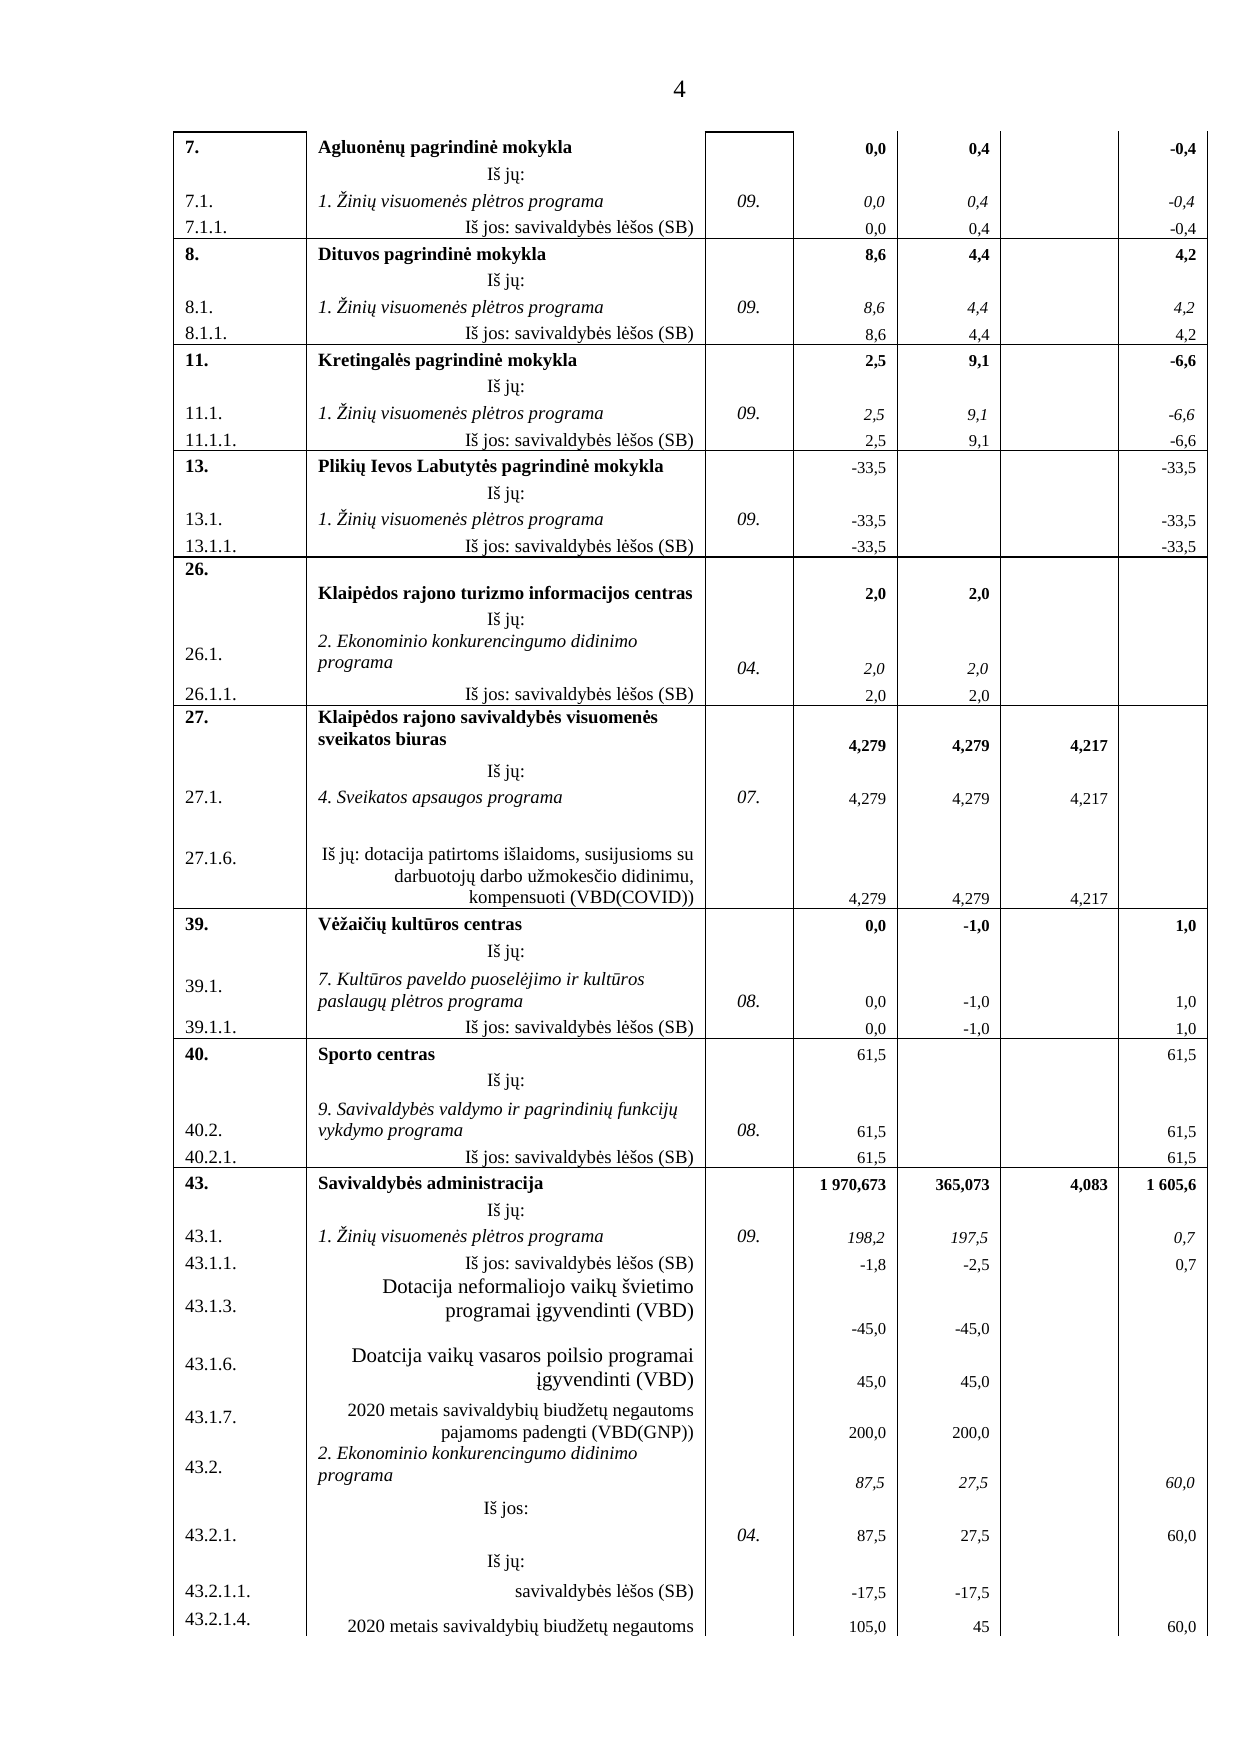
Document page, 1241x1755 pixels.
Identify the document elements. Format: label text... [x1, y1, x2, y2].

table_cell 198,2 [794, 1220, 897, 1247]
table_cell [307, 1519, 705, 1545]
table_cell 105,0 [794, 1602, 897, 1636]
table_cell [1001, 1492, 1118, 1519]
table_cell 7. Kultūros paveldo puoselėjimo ir kultūros paslaugų plėtros programa [307, 961, 705, 1011]
table_cell [1001, 603, 1118, 630]
table_cell [898, 1492, 1000, 1519]
table_cell Iš jų: [307, 370, 705, 397]
table_cell [898, 1091, 1000, 1141]
table_cell [706, 1492, 793, 1519]
table_cell 7.1. [174, 185, 306, 211]
table_cell 09. [706, 397, 793, 423]
table_cell [706, 1545, 793, 1572]
table_cell [706, 158, 793, 184]
table_cell 2020 metais savivaldybių biudžetų negautoms pajamoms padengti (VBD(GNP)) [307, 1391, 705, 1442]
table_cell [706, 808, 793, 908]
table_cell 2020 metais savivaldybių biudžetų negautoms [307, 1602, 705, 1636]
table_cell 2,0 [898, 630, 1000, 678]
table_cell [174, 370, 306, 397]
table_cell [1119, 781, 1207, 808]
table_cell [706, 706, 793, 755]
table_cell 4,083 [1001, 1168, 1118, 1194]
table_cell 09. [706, 185, 793, 211]
table_cell 2,5 [794, 397, 897, 423]
table_cell 2,0 [794, 678, 897, 705]
table_cell [706, 477, 793, 503]
table_cell [1001, 317, 1118, 344]
table_cell [1001, 1519, 1118, 1545]
table_cell [706, 239, 793, 264]
table_cell 200,0 [794, 1391, 897, 1442]
table_cell 4,4 [898, 317, 1000, 344]
table_cell [174, 1064, 306, 1091]
table_cell [706, 370, 793, 397]
table_cell 43.2.1. [174, 1519, 306, 1545]
table_cell 9,1 [898, 424, 1000, 450]
table_cell [1119, 808, 1207, 908]
table_cell 1. Žinių visuomenės plėtros programa [307, 503, 705, 530]
table_cell 2. Ekonominio konkurencingumo didinimo programa [307, 630, 705, 678]
table_cell 61,5 [794, 1091, 897, 1141]
table_cell 1. Žinių visuomenės plėtros programa [307, 291, 705, 317]
table_cell 08. [706, 961, 793, 1011]
table_cell [794, 1492, 897, 1519]
table_cell 40.2. [174, 1091, 306, 1141]
table_cell 1. Žinių visuomenės plėtros programa [307, 397, 705, 423]
table_cell [706, 1572, 793, 1602]
table_cell [174, 158, 306, 184]
table_cell [794, 158, 897, 184]
table_cell Iš jų: [307, 264, 705, 291]
table_cell [1001, 131, 1118, 158]
table_cell [898, 1064, 1000, 1091]
table_cell 8.1. [174, 291, 306, 317]
table_cell 26.1.1. [174, 678, 306, 705]
table_cell [1001, 503, 1118, 530]
table_cell [1001, 1274, 1118, 1338]
table_cell 43.1.1. [174, 1247, 306, 1273]
table_cell 08. [706, 1091, 793, 1141]
table_cell Dotacija neformaliojo vaikų švietimo programai įgyvendinti (VBD) [307, 1274, 705, 1338]
table_cell [1001, 1039, 1118, 1064]
table_cell 39. [174, 909, 306, 934]
table_cell 60,0 [1119, 1519, 1207, 1545]
table_cell [174, 755, 306, 781]
table_cell 8,6 [794, 317, 897, 344]
table_cell Agluonėnų pagrindinė mokykla [307, 131, 705, 158]
table_cell [1001, 935, 1118, 961]
table_cell [706, 1064, 793, 1091]
table_cell 4,2 [1119, 317, 1207, 344]
table_cell 4,279 [794, 706, 897, 755]
table_cell 43.2. [174, 1442, 306, 1492]
table_cell 4,279 [794, 808, 897, 908]
table_cell 11.1. [174, 397, 306, 423]
table_cell -17,5 [794, 1572, 897, 1602]
table_cell [794, 1194, 897, 1220]
table_cell 61,5 [1119, 1141, 1207, 1167]
table_cell [1001, 1064, 1118, 1091]
table_cell [1001, 211, 1118, 238]
table_cell [706, 1338, 793, 1391]
table_cell 13. [174, 451, 306, 477]
table_cell 2,0 [898, 558, 1000, 603]
table_cell [706, 755, 793, 781]
table_cell Iš jų: [307, 1545, 705, 1572]
table_cell 4,4 [898, 239, 1000, 264]
table_cell 27,5 [898, 1519, 1000, 1545]
table_cell Iš jų: [307, 477, 705, 503]
table_cell [1001, 530, 1118, 556]
table_cell [706, 935, 793, 961]
table_cell [1001, 397, 1118, 423]
table_cell [794, 935, 897, 961]
table_cell 04. [706, 630, 793, 678]
table_cell Iš jų: [307, 755, 705, 781]
table_cell 7.1.1. [174, 211, 306, 238]
table_cell 4,217 [1001, 808, 1118, 908]
table_cell [898, 1141, 1000, 1167]
table_cell [1001, 1091, 1118, 1141]
table_cell [706, 1602, 793, 1636]
table_cell -0,4 [1119, 185, 1207, 211]
table_cell [706, 133, 793, 158]
table_cell [1119, 158, 1207, 184]
table_cell 09. [706, 503, 793, 530]
table_cell [706, 1141, 793, 1167]
table_cell [898, 603, 1000, 630]
table_cell 11.1.1. [174, 424, 306, 450]
table_cell 4,279 [898, 781, 1000, 808]
table_cell 4,279 [898, 706, 1000, 755]
table_cell 27.1.6. [174, 808, 306, 908]
table_cell [706, 1442, 793, 1492]
table_cell Doatcija vaikų vasaros poilsio programai įgyvendinti (VBD) [307, 1338, 705, 1391]
table_cell -45,0 [898, 1274, 1000, 1338]
table_cell Iš jų: dotacija patirtoms išlaidoms, susijusioms su darbuotojų darbo užmokesčio didinimu, kompensuoti (VBD(COVID)) [307, 808, 705, 908]
table_cell 0,4 [898, 211, 1000, 238]
table_cell 43.2.1.1. [174, 1572, 306, 1602]
table_cell 8.1.1. [174, 317, 306, 344]
table_cell [1001, 755, 1118, 781]
table_cell 8,6 [794, 291, 897, 317]
table_cell 4,2 [1119, 291, 1207, 317]
table_cell Iš jos: savivaldybės lėšos (SB) [307, 211, 705, 238]
table_cell 60,0 [1119, 1602, 1207, 1636]
table_cell Iš jų: [307, 1194, 705, 1220]
table_cell 4,2 [1119, 239, 1207, 264]
table_cell [1119, 1545, 1207, 1572]
table_cell Sporto centras [307, 1039, 705, 1064]
table_cell [1119, 678, 1207, 705]
table_cell [706, 558, 793, 603]
table_cell [1001, 158, 1118, 184]
table_cell [1119, 370, 1207, 397]
table_cell [706, 264, 793, 291]
table_cell [1119, 1572, 1207, 1602]
table_cell [898, 755, 1000, 781]
table_cell savivaldybės lėšos (SB) [307, 1572, 705, 1602]
table_cell [1001, 1442, 1118, 1492]
table_cell 1. Žinių visuomenės plėtros programa [307, 185, 705, 211]
table_cell 4,279 [794, 781, 897, 808]
table_cell -0,4 [1119, 211, 1207, 238]
table_cell [1001, 477, 1118, 503]
table_cell [1119, 1391, 1207, 1442]
table_cell [1119, 603, 1207, 630]
table_cell [1001, 451, 1118, 477]
table_cell Plikių Ievos Labutytės pagrindinė mokykla [307, 451, 705, 477]
table_cell [794, 477, 897, 503]
table_cell 2,0 [794, 558, 897, 603]
table_cell [1001, 678, 1118, 705]
table_cell 43. [174, 1168, 306, 1194]
table_cell 1. Žinių visuomenės plėtros programa [307, 1220, 705, 1247]
table_cell 4,217 [1001, 781, 1118, 808]
table_cell 87,5 [794, 1519, 897, 1545]
table_cell 45,0 [794, 1338, 897, 1391]
table_cell 61,5 [794, 1039, 897, 1064]
table_cell -0,4 [1119, 131, 1207, 158]
table_cell [706, 317, 793, 344]
table_cell [706, 1391, 793, 1442]
table_cell [706, 1011, 793, 1038]
table_cell 0,7 [1119, 1220, 1207, 1247]
table_cell 1,0 [1119, 961, 1207, 1011]
table_cell [1001, 1545, 1118, 1572]
table_cell Iš jos: savivaldybės lėšos (SB) [307, 678, 705, 705]
table_cell [1001, 291, 1118, 317]
table_cell [1001, 1338, 1118, 1391]
table_cell Iš jos: savivaldybės lėšos (SB) [307, 1141, 705, 1167]
table_cell -1,0 [898, 961, 1000, 1011]
table_cell 09. [706, 1220, 793, 1247]
table_cell 13.1. [174, 503, 306, 530]
table_cell [706, 1194, 793, 1220]
table_cell 0,0 [794, 131, 897, 158]
table_cell [1119, 1274, 1207, 1338]
table_cell 60,0 [1119, 1442, 1207, 1492]
table_cell [706, 1039, 793, 1064]
table_cell 45 [898, 1602, 1000, 1636]
table_cell [1119, 264, 1207, 291]
table_cell 2,5 [794, 345, 897, 370]
table_cell [1001, 1602, 1118, 1636]
table_cell [1119, 1194, 1207, 1220]
table_cell 4,4 [898, 291, 1000, 317]
table_cell [794, 264, 897, 291]
table_cell [794, 755, 897, 781]
table_cell 8. [174, 239, 306, 264]
table_cell Iš jų: [307, 603, 705, 630]
table_cell [1119, 1492, 1207, 1519]
table_cell [898, 935, 1000, 961]
table_cell Iš jų: [307, 1064, 705, 1091]
table_cell Iš jos: savivaldybės lėšos (SB) [307, 317, 705, 344]
table_cell [1001, 961, 1118, 1011]
table_cell 39.1.1. [174, 1011, 306, 1038]
table_cell [1001, 1391, 1118, 1442]
table_cell Iš jų: [307, 158, 705, 184]
table_cell [1119, 558, 1207, 603]
table_cell 61,5 [1119, 1039, 1207, 1064]
table_cell [706, 678, 793, 705]
table_cell [174, 1492, 306, 1519]
table_cell -6,6 [1119, 345, 1207, 370]
table_cell [898, 1194, 1000, 1220]
table_cell [898, 1545, 1000, 1572]
table_cell [706, 451, 793, 477]
table_cell Klaipėdos rajono savivaldybės visuomenės sveikatos biuras [307, 706, 705, 755]
table_cell 0,0 [794, 1011, 897, 1038]
table_cell 43.1.7. [174, 1391, 306, 1442]
table_cell [1001, 239, 1118, 264]
table_cell [174, 935, 306, 961]
table_cell Iš jos: savivaldybės lėšos (SB) [307, 1247, 705, 1273]
table_cell 4,217 [1001, 706, 1118, 755]
table_cell [1119, 706, 1207, 755]
table_cell 1,0 [1119, 909, 1207, 934]
table_cell 11. [174, 345, 306, 370]
table_cell [706, 603, 793, 630]
table_cell [1001, 1011, 1118, 1038]
table_cell [706, 530, 793, 556]
table_cell [898, 264, 1000, 291]
table_cell [1119, 1064, 1207, 1091]
table_cell 40. [174, 1039, 306, 1064]
table_cell 27. [174, 706, 306, 755]
table_cell [1001, 185, 1118, 211]
table_cell 0,0 [794, 909, 897, 934]
table_cell [794, 1545, 897, 1572]
table_cell [898, 158, 1000, 184]
table_cell 0,7 [1119, 1247, 1207, 1273]
table_cell 40.2.1. [174, 1141, 306, 1167]
table_cell [706, 909, 793, 934]
table_cell [1119, 630, 1207, 678]
table_cell [898, 477, 1000, 503]
table_cell [1001, 630, 1118, 678]
table_cell 13.1.1. [174, 530, 306, 556]
table_cell Iš jos: [307, 1492, 705, 1519]
table_cell -1,0 [898, 909, 1000, 934]
table_cell 2,0 [898, 678, 1000, 705]
table_cell [174, 603, 306, 630]
table_cell Dituvos pagrindinė mokykla [307, 239, 705, 264]
table_cell -33,5 [794, 451, 897, 477]
table_cell -33,5 [1119, 451, 1207, 477]
table_cell 0,4 [898, 185, 1000, 211]
table_cell [898, 530, 1000, 556]
table_cell 0,0 [794, 211, 897, 238]
table_cell [898, 1039, 1000, 1064]
table_cell [1119, 755, 1207, 781]
table_cell 1 605,6 [1119, 1168, 1207, 1194]
table_cell Iš jos: savivaldybės lėšos (SB) [307, 424, 705, 450]
table_cell Vėžaičių kultūros centras [307, 909, 705, 934]
table_cell 2,0 [794, 630, 897, 678]
table_cell 43.1.6. [174, 1338, 306, 1391]
table_cell 7. [174, 133, 306, 158]
table_cell [1119, 1338, 1207, 1391]
table_cell 26.1. [174, 630, 306, 678]
table_cell [706, 424, 793, 450]
table_cell -33,5 [1119, 530, 1207, 556]
table_cell [1119, 477, 1207, 503]
table_cell [1001, 264, 1118, 291]
table_cell 61,5 [794, 1141, 897, 1167]
table_cell [1119, 935, 1207, 961]
table_cell [1001, 424, 1118, 450]
table_cell [174, 264, 306, 291]
table_cell 61,5 [1119, 1091, 1207, 1141]
table_cell 27,5 [898, 1442, 1000, 1492]
table_cell [898, 503, 1000, 530]
table_cell 87,5 [794, 1442, 897, 1492]
table_cell 9,1 [898, 397, 1000, 423]
table_cell 26. [174, 558, 306, 603]
table_cell -1,0 [898, 1011, 1000, 1038]
table_cell [794, 370, 897, 397]
table_cell [1001, 1194, 1118, 1220]
table_cell [794, 603, 897, 630]
table_cell [1001, 1572, 1118, 1602]
table_cell [898, 451, 1000, 477]
table_cell -33,5 [1119, 503, 1207, 530]
table_cell [1001, 558, 1118, 603]
table_cell 4,279 [898, 808, 1000, 908]
table_cell 07. [706, 781, 793, 808]
table_cell -45,0 [794, 1274, 897, 1338]
table_cell 1 970,673 [794, 1168, 897, 1194]
table_cell [706, 1168, 793, 1194]
table_cell 4. Sveikatos apsaugos programa [307, 781, 705, 808]
table_cell -17,5 [898, 1572, 1000, 1602]
table_cell Kretingalės pagrindinė mokykla [307, 345, 705, 370]
table_cell 0,0 [794, 185, 897, 211]
table_cell 43.1.3. [174, 1274, 306, 1338]
table_cell Savivaldybės administracija [307, 1168, 705, 1194]
table_cell [1001, 1220, 1118, 1247]
table_cell 9,1 [898, 345, 1000, 370]
table_cell 8,6 [794, 239, 897, 264]
table_cell [1001, 370, 1118, 397]
table_cell Iš jos: savivaldybės lėšos (SB) [307, 1011, 705, 1038]
table_cell [706, 345, 793, 370]
table_cell 200,0 [898, 1391, 1000, 1442]
table_cell 1,0 [1119, 1011, 1207, 1038]
table_cell 39.1. [174, 961, 306, 1011]
table_cell -6,6 [1119, 397, 1207, 423]
table_cell 365,073 [898, 1168, 1000, 1194]
table_cell Iš jos: savivaldybės lėšos (SB) [307, 530, 705, 556]
table_cell -1,8 [794, 1247, 897, 1273]
table_cell [1001, 909, 1118, 934]
table_cell -2,5 [898, 1247, 1000, 1273]
table_cell -33,5 [794, 503, 897, 530]
table_cell Klaipėdos rajono turizmo informacijos centras [307, 558, 705, 603]
table_cell [174, 477, 306, 503]
table_cell [1001, 1247, 1118, 1273]
table_cell 197,5 [898, 1220, 1000, 1247]
table_cell 0,4 [898, 131, 1000, 158]
table_cell [1001, 345, 1118, 370]
table_cell -6,6 [1119, 424, 1207, 450]
table_cell 04. [706, 1519, 793, 1545]
table_cell Iš jų: [307, 935, 705, 961]
table_cell 09. [706, 291, 793, 317]
table_cell [1001, 1141, 1118, 1167]
table_cell -33,5 [794, 530, 897, 556]
table_cell [794, 1064, 897, 1091]
table_cell [174, 1545, 306, 1572]
table_cell 9. Savivaldybės valdymo ir pagrindinių funkcijų vykdymo programa [307, 1091, 705, 1141]
table_cell 27.1. [174, 781, 306, 808]
table_cell [706, 1247, 793, 1273]
table_cell 2,5 [794, 424, 897, 450]
table_cell 45,0 [898, 1338, 1000, 1391]
table_cell 43.1. [174, 1220, 306, 1247]
table_cell [706, 1274, 793, 1338]
table_cell 43.2.1.4. [174, 1602, 306, 1636]
table_cell [706, 211, 793, 238]
table_cell 2. Ekonominio konkurencingumo didinimo programa [307, 1442, 705, 1492]
table_cell [898, 370, 1000, 397]
table_cell 0,0 [794, 961, 897, 1011]
table_cell [174, 1194, 306, 1220]
